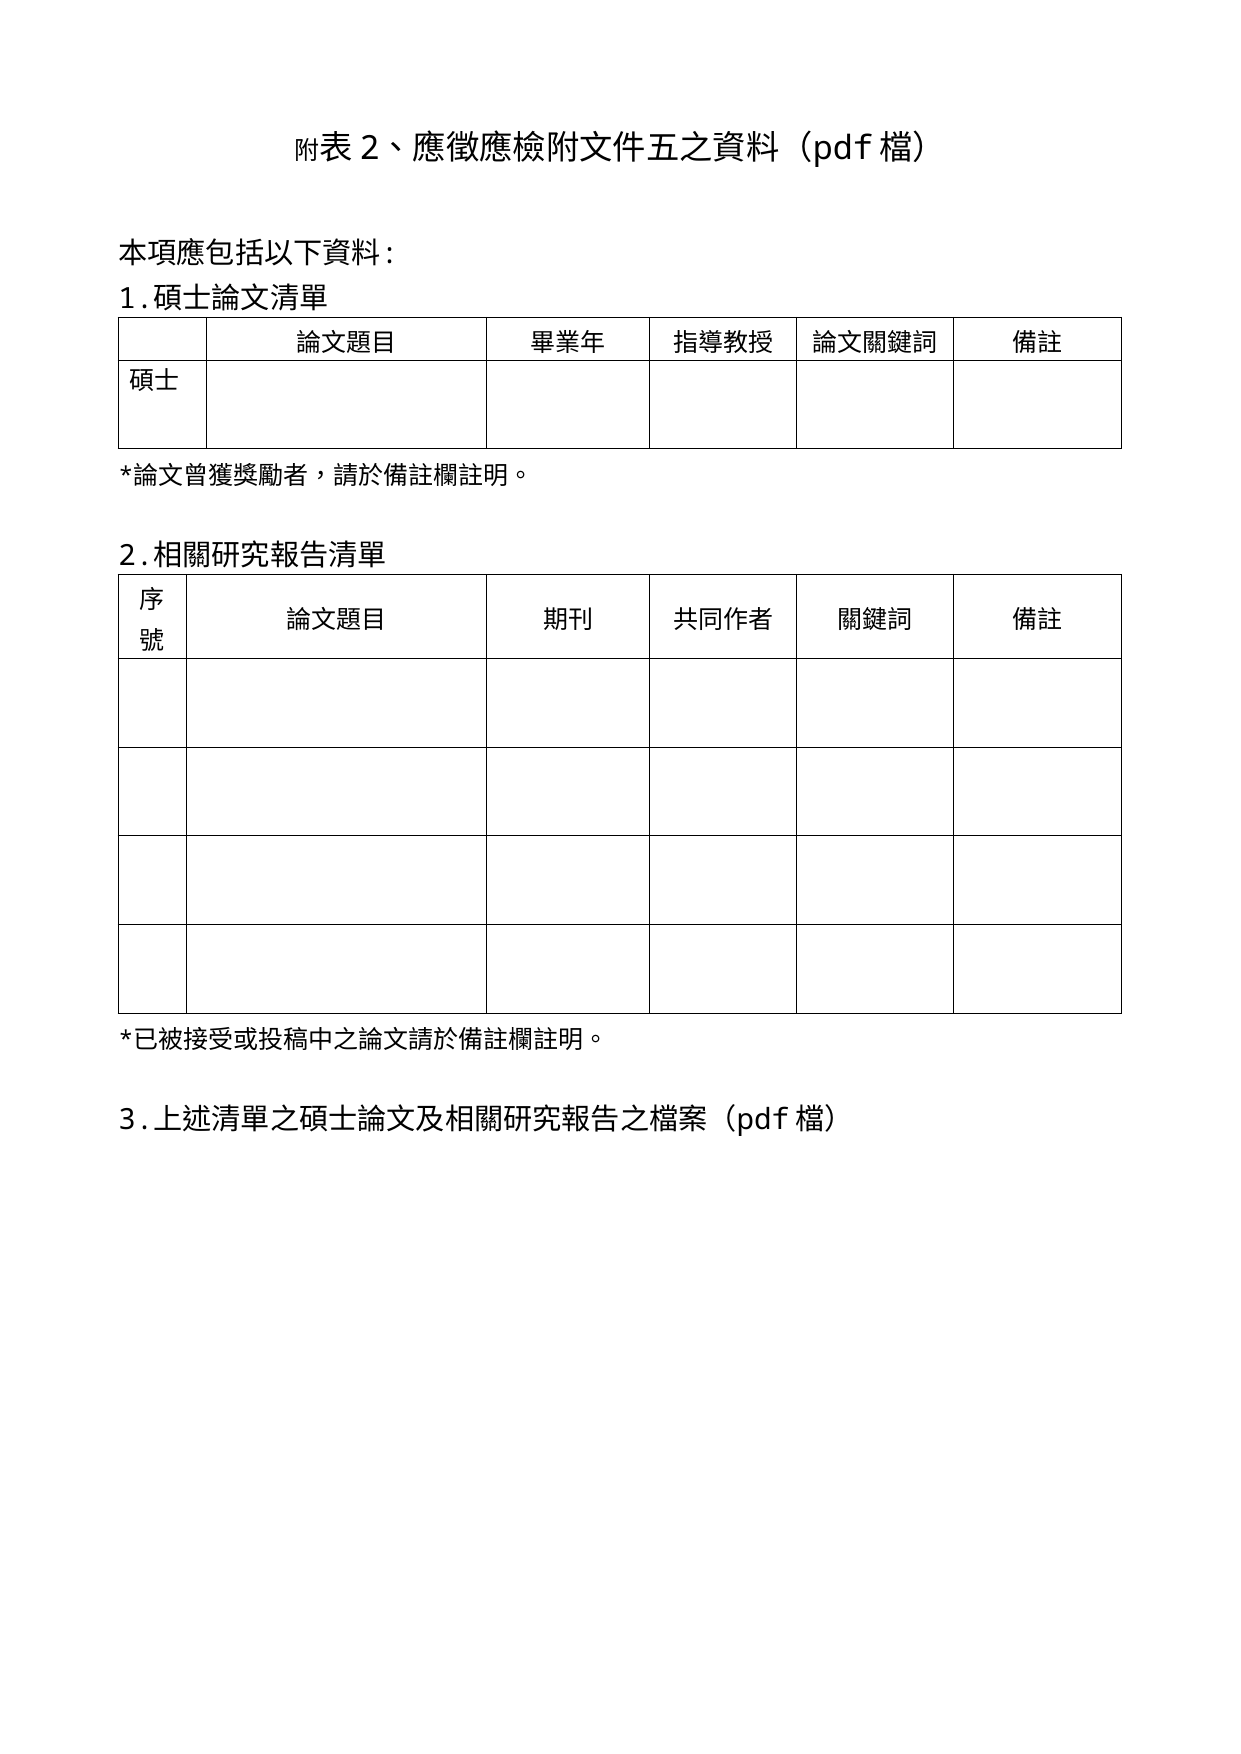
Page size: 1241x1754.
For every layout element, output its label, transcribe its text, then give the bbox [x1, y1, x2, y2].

table_header 備註 [954, 318, 1121, 359]
table_cell [650, 836, 796, 924]
table_header 論文關鍵詞 [797, 318, 953, 359]
table_header 備註 [954, 575, 1121, 658]
table_cell [797, 659, 953, 747]
table_cell [650, 748, 796, 835]
table_cell [487, 925, 649, 1013]
table_cell [187, 659, 486, 747]
text 1.碩士論文清單 [118, 274, 1122, 317]
table_header 論文題目 [207, 318, 486, 359]
table_cell 碩士 [119, 361, 206, 448]
table_cell [650, 361, 796, 448]
table_cell [119, 925, 186, 1013]
table_cell [797, 361, 953, 448]
table_cell [487, 659, 649, 747]
table_cell [797, 925, 953, 1013]
table_header 畢業年 [487, 318, 649, 359]
table_header 指導教授 [650, 318, 796, 359]
table_cell [119, 659, 186, 747]
table_cell [119, 748, 186, 835]
table_header [119, 318, 206, 359]
table_cell [954, 836, 1121, 924]
table_cell [954, 659, 1121, 747]
table_cell [650, 925, 796, 1013]
table_cell [207, 361, 486, 448]
table_header 序號 [119, 575, 186, 658]
table_cell [487, 836, 649, 924]
text *論文曾獲獎勵者，請於備註欄註明。 [118, 455, 1122, 491]
table_cell [650, 659, 796, 747]
table_header 論文題目 [187, 575, 486, 658]
table_cell [797, 836, 953, 924]
table_cell [187, 836, 486, 924]
table_cell [954, 748, 1121, 835]
table_cell [119, 836, 186, 924]
table_cell [954, 925, 1121, 1013]
table_cell [954, 361, 1121, 448]
text *已被接受或投稿中之論文請於備註欄註明。 [118, 1020, 1122, 1056]
table_cell [487, 748, 649, 835]
table_cell [187, 925, 486, 1013]
table_header 期刊 [487, 575, 649, 658]
text 3.上述清單之碩士論文及相關研究報告之檔案（pdf檔） [118, 1096, 1122, 1138]
table_cell [797, 748, 953, 835]
text 本項應包括以下資料: [118, 222, 1142, 274]
table_header 共同作者 [650, 575, 796, 658]
text 2.相關研究報告清單 [118, 531, 1122, 574]
text 附表2、應徵應檢附文件五之資料（pdf檔） [118, 118, 1122, 170]
table_header 關鍵詞 [797, 575, 953, 658]
table_cell [487, 361, 649, 448]
table_cell [187, 748, 486, 835]
